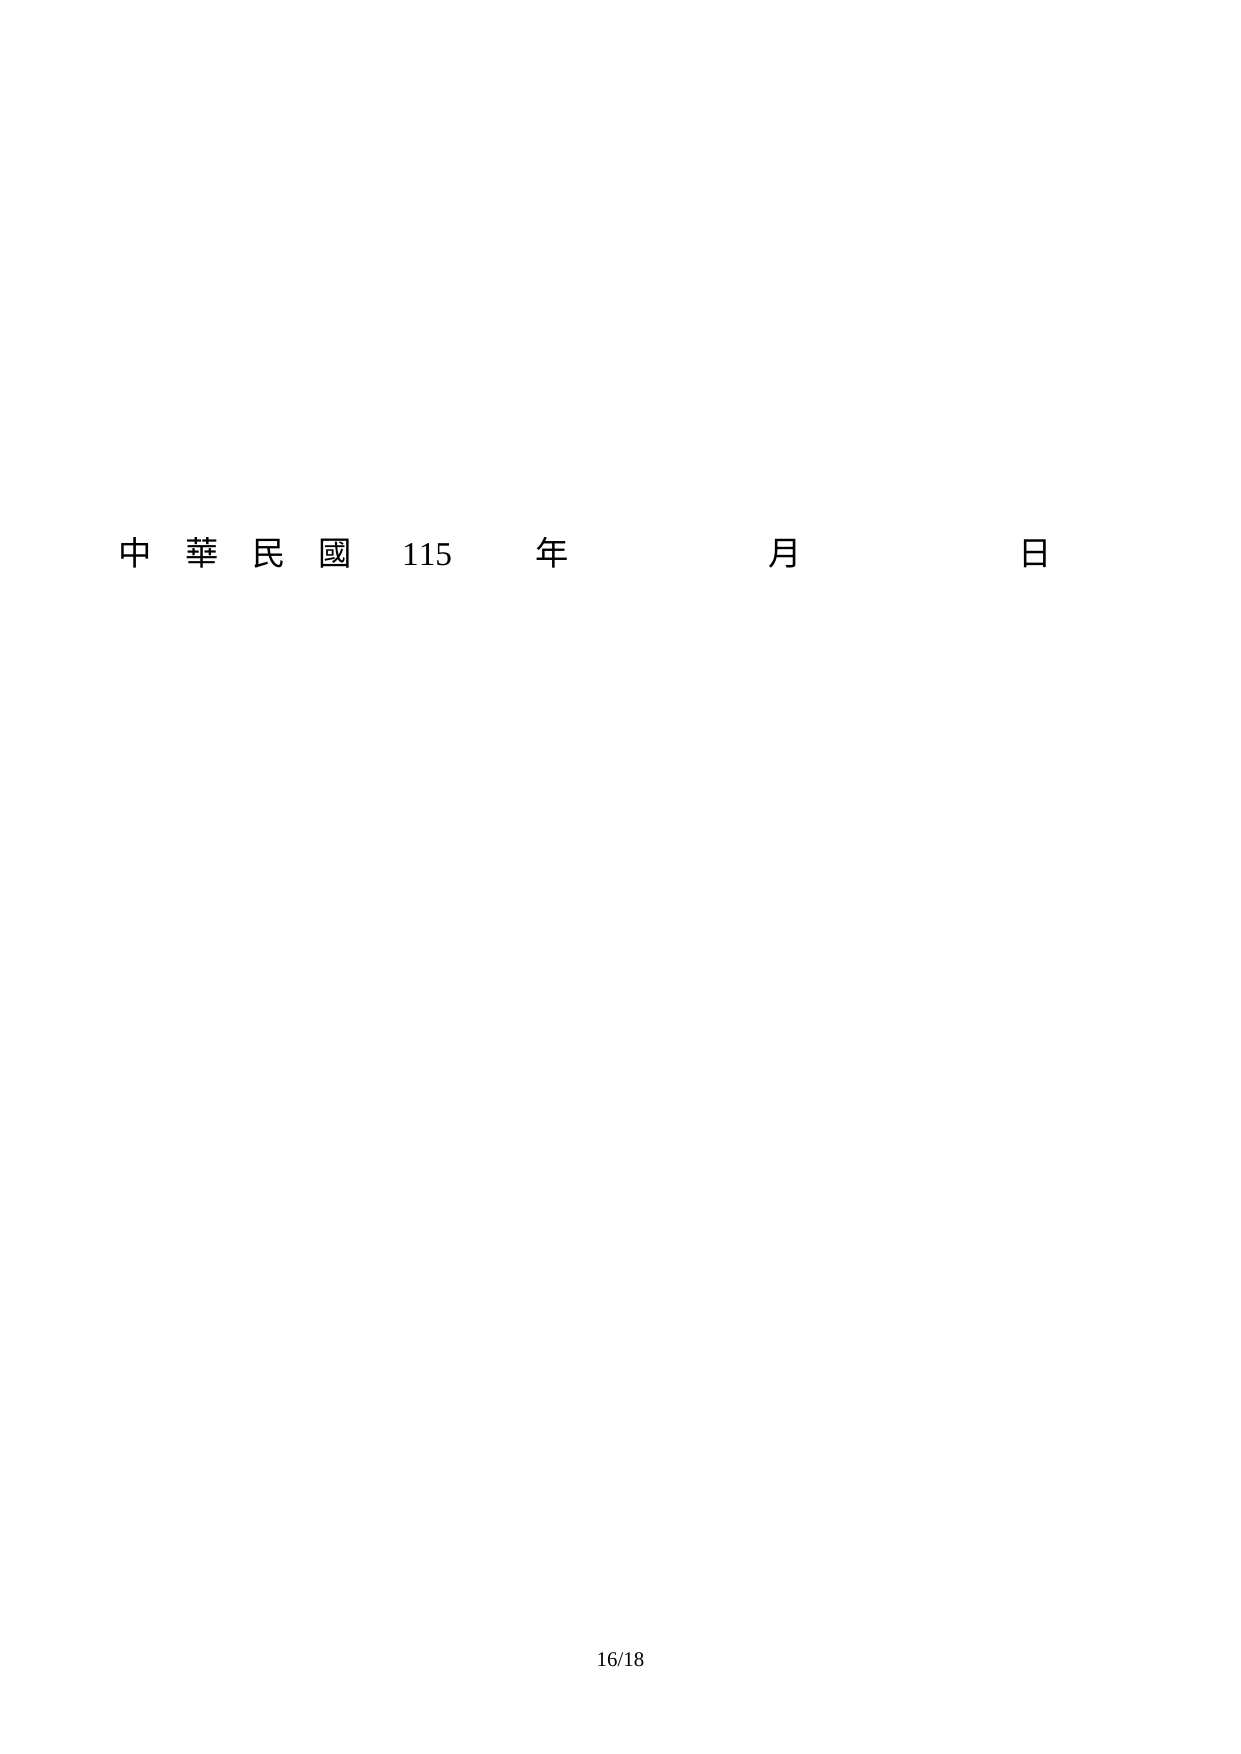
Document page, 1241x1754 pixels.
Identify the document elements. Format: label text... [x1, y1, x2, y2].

text 中 華 民 國 115 年 月 日 [118, 509, 1122, 572]
